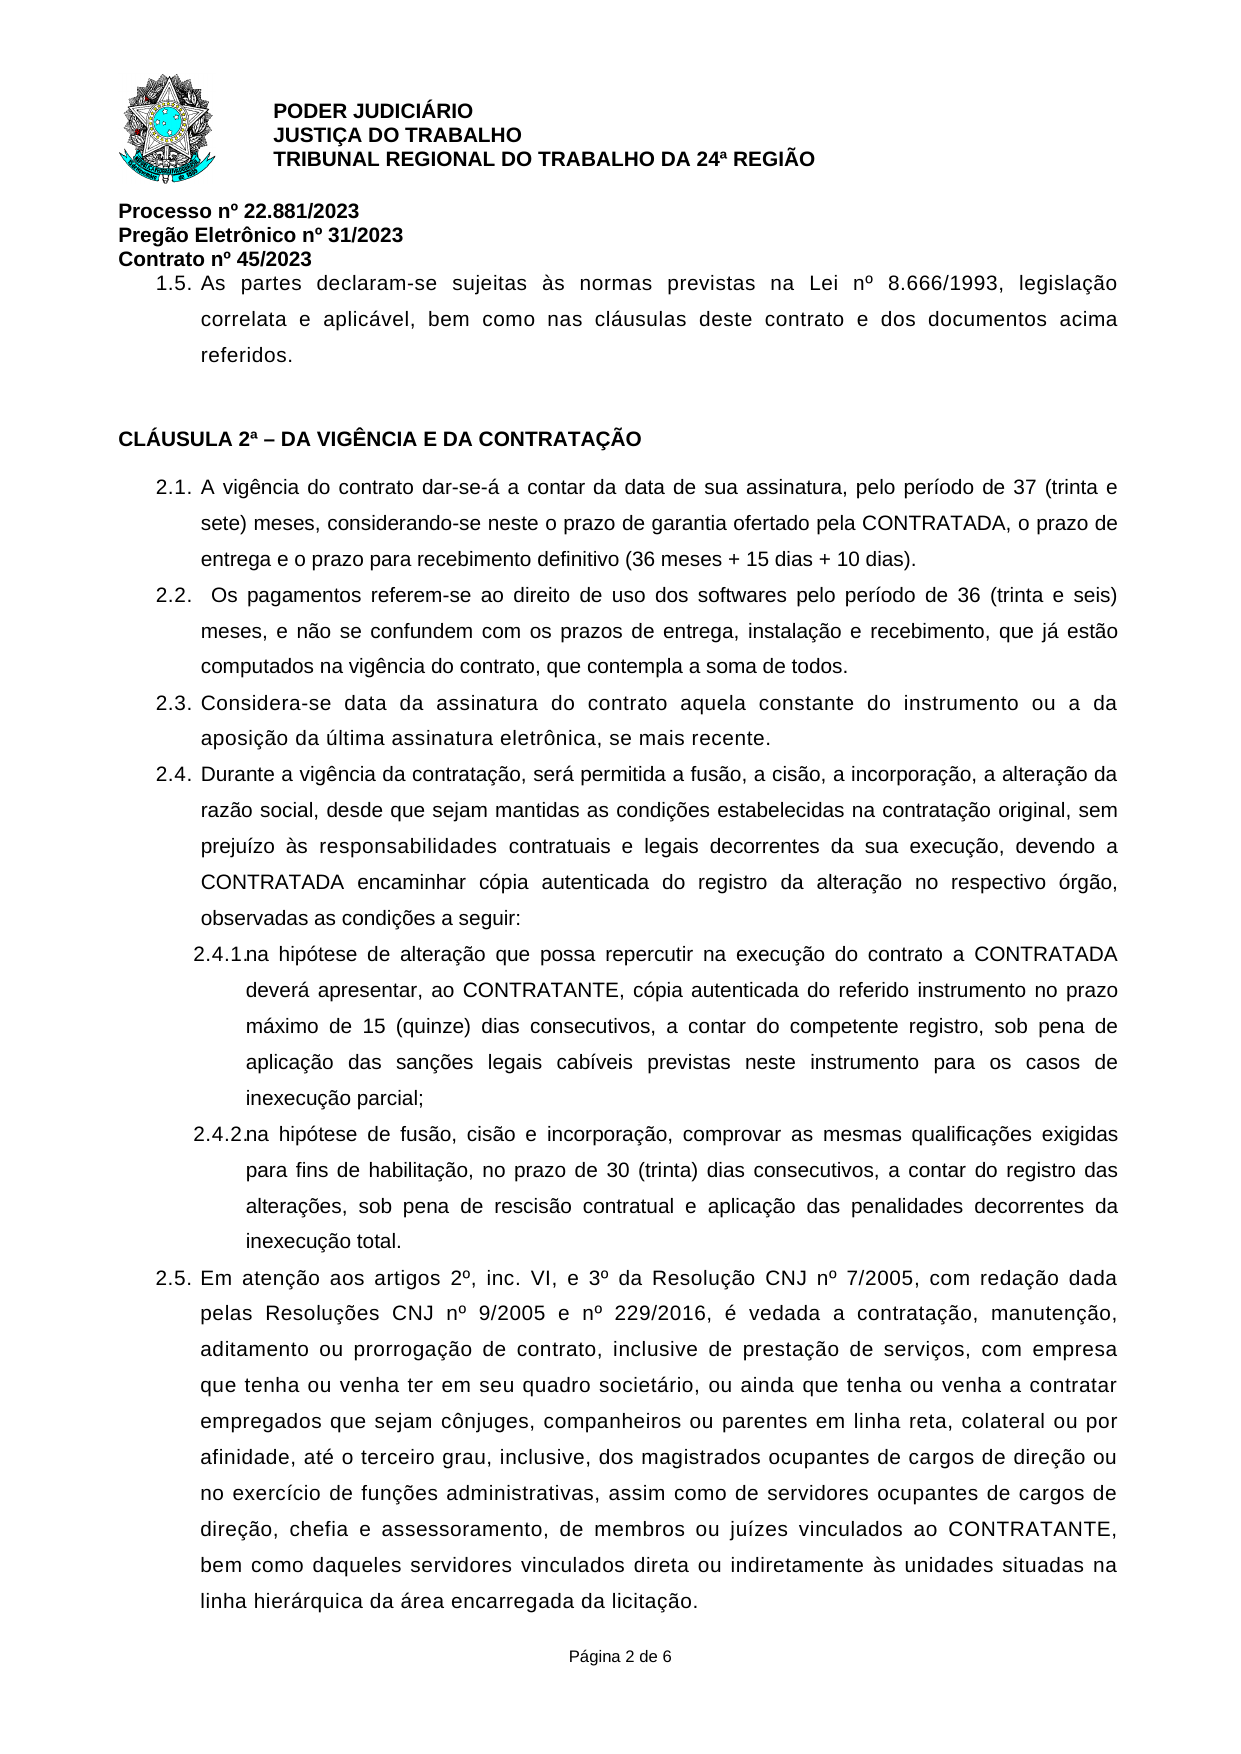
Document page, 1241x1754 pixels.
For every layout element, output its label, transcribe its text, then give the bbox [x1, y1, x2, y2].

list Os pagamentos referem-se ao direito de uso dos softwares pelo período de 36 (trinta e seis) meses, e não se confundem com os prazos de entrega, instalação e recebimento, que já estão computados na vigência do contrato, que contempla a soma de todos. [156, 582, 1119, 678]
list Durante a vigência da contratação, será permitida a fusão, a cisão, a incorporação, a alteração da razão social, desde que sejam mantidas as condições estabelecidas na contratação original, sem prejuízo às responsabilidades contratuais e legais decorrentes da sua execução, devendo a contratada encaminhar cópia autenticada do registro da alteração no respectivo órgão, observadas as condições a seguir: [156, 762, 1119, 930]
list A vigência do contrato dar-se-á a contar da data de sua assinatura, pelo período de 37 (trinta e sete) meses, considerando-se neste o prazo de garantia ofertado pela CONTRATADA, o prazo de entrega e o prazo para recebimento definitivo (36 meses + 15 dias + 10 dias). [156, 475, 1119, 571]
list na hipótese de fusão, cisão e incorporação, comprovar as mesmas qualificações exigidas para fins de habilitação, no prazo de 30 (trinta) dias consecutivos, a contar do registro das alterações, sob pena de rescisão contratual e aplicação das penalidades decorrentes da inexecução total. [193, 1122, 1119, 1253]
text CLÁUSULA 2ª – DA VIGÊNCIA E DA CONTRATAÇÃO [118, 427, 1122, 451]
list Em atenção aos artigos 2º, inc. VI, e 3º da Resolução CNJ nº 7/2005, com redação dada pelas Resoluções CNJ nº 9/2005 e nº 229/2016, é vedada a contratação, manutenção, aditamento ou prorrogação de contrato, inclusive de prestação de serviços, com empresa que tenha ou venha ter em seu quadro societário, ou ainda que tenha ou venha a contratar empregados que sejam cônjuges, companheiros ou parentes em linha reta, colateral ou por afinidade, até o terceiro grau, inclusive, dos magistrados ocupantes de cargos de direção ou no exercício de funções administrativas, assim como de servidores ocupantes de cargos de direção, chefia e assessoramento, de membros ou juízes vinculados ao CONTRATANTE, bem como daqueles servidores vinculados direta ou indiretamente às unidades situadas na linha hierárquica da área encarregada da licitação. [155, 1265, 1119, 1613]
list As partes declaram-se sujeitas às normas previstas na Lei nº 8.666/1993, legislação correlata e aplicável, bem como nas cláusulas deste contrato e dos documentos acima referidos. [156, 271, 1119, 367]
picture [118, 73, 217, 184]
list Considera-se data da assinatura do contrato aquela constante do instrumento ou a da aposição da última assinatura eletrônica, se mais recente. [156, 690, 1119, 750]
list na hipótese de alteração que possa repercutir na execução do contrato a CONTRATADA deverá apresentar, ao CONTRATANTE, cópia autenticada do referido instrumento no prazo máximo de 15 (quinze) dias consecutivos, a contar do competente registro, sob pena de aplicação das sanções legais cabíveis previstas neste instrumento para os casos de inexecução parcial; [193, 942, 1119, 1109]
